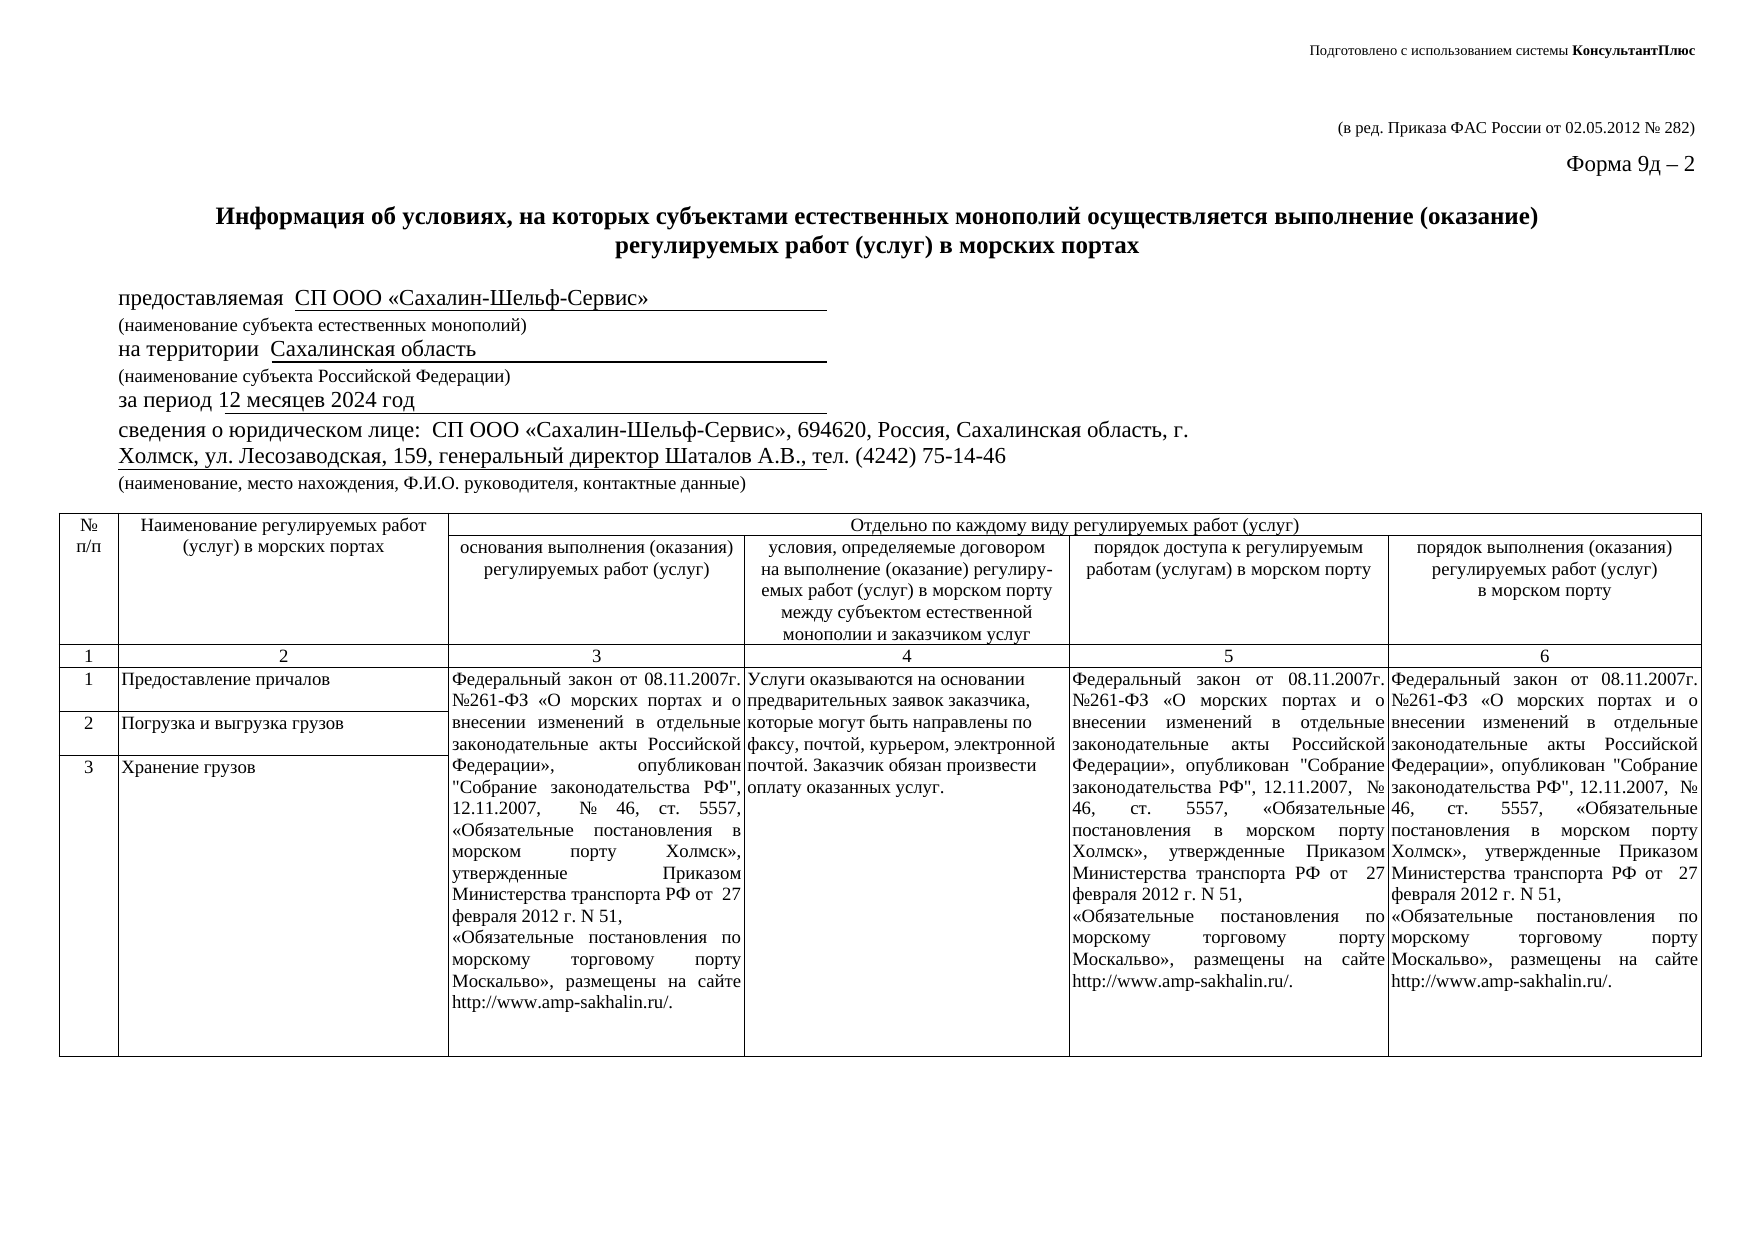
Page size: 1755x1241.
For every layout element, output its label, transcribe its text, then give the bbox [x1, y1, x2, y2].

table_cell 2 [119, 645, 448, 667]
table_cell условия, определяе­мые договором на выпол­нение (оказание) регулиру­емых работ (услуг) в морском порту между субъектом естествен­ной монополии и заказчиком услуг [745, 536, 1069, 644]
text сведения о юридическом лице: СП ООО «Сахалин-Шельф-Сервис», 694620, Россия, Сахалинская область, г. Холмск, ул. Лесозаводская, 159, генеральный директор Шаталов А.В., тел. (4242) 75-14-46 [118, 416, 1240, 469]
text (в ред. Приказа ФАС России от 02.05.2012 № 282) [59, 118, 1695, 137]
table_cell основания выполнения (оказания) регулиру­емых работ (услуг) [449, 536, 744, 644]
table_cell Федеральный закон от 08.11.2007г. №261-ФЗ «О морских портах и о внесении изменений в отдельные законодательные акты Российской Федерации», опубликован "Собрание законодательства РФ", 12.11.2007, № 46, ст. 5557, «Обязательные постановления в морском порту Холмск», утвержденные Приказом Министерства транспорта РФ от 27 февраля 2012 г. N 51, «Обязательные постановления по морскому торговому порту Москальво», размещены на сайте http://www.amp-sakhalin.ru/. [1389, 668, 1701, 1056]
text Информация об условиях, на которых субъектами естественных монополий осуществляется выполнение (оказание) регулируемых работ (услуг) в морских портах [59, 201, 1695, 259]
table_cell 5 [1070, 645, 1388, 667]
table_cell 4 [745, 645, 1069, 667]
table_cell 6 [1389, 645, 1701, 667]
text (наименование, место нахождения, Ф.И.О. руководителя, контактные данные) [118, 472, 1695, 494]
table_cell Федеральный закон от 08.11.2007г. №261-ФЗ «О морских портах и о внесении изменений в отдельные законодательные акты Российской Федерации», опубликован "Собрание законодательства РФ", 12.11.2007, № 46, ст. 5557, «Обязательные постановления в морском порту Холмск», утвержденные Приказом Министерства транспорта РФ от 27 февраля 2012 г. N 51, «Обязательные постановления по морскому торговому порту Москальво», размещены на сайте http://www.amp-sakhalin.ru/. [449, 668, 744, 1056]
table_cell 2 [60, 712, 118, 755]
table_header Отдельно по каждому виду регулируемых работ (услуг) [449, 514, 1701, 535]
table_cell Предоставление причалов [119, 668, 448, 711]
text (наименование субъекта Российской Федерации) [118, 365, 1695, 386]
table_cell порядок выполнения (оказания) регулиру­емых работ (услуг) в морском порту [1389, 536, 1701, 644]
table_cell 1 [60, 668, 118, 711]
table_cell Погрузка и выгрузка грузов [119, 712, 448, 755]
table_cell 1 [60, 645, 118, 667]
table_header № п/п [60, 514, 118, 644]
table_cell Федеральный закон от 08.11.2007г. №261-ФЗ «О морских портах и о внесении изменений в отдельные законодательные акты Российской Федерации», опубликован "Собрание законодательства РФ", 12.11.2007, № 46, ст. 5557, «Обязательные постановления в морском порту Холмск», утвержденные Приказом Министерства транспорта РФ от 27 февраля 2012 г. N 51, «Обязательные постановления по морскому торговому порту Москальво», размещены на сайте http://www.amp-sakhalin.ru/. [1070, 668, 1388, 1056]
table_cell Хранение грузов [119, 756, 448, 1056]
text предоставляемая СП ООО «Сахалин-Шельф-Сервис» [118, 284, 827, 310]
text Форма 9д – 2 [59, 150, 1695, 176]
table_cell Услуги оказываются на основании предварительных заявок заказчика, которые могут быть направлены по факсу, почтой, курьером, электронной почтой. Заказчик обязан произвести оплату оказанных услуг. [745, 668, 1069, 1056]
table_header Наименование регулиру­емых работ (услуг) в морских портах [119, 514, 448, 644]
text (наименование субъекта естественных монополий) [118, 313, 1695, 335]
text за период 12 месяцев 2024 год [118, 386, 827, 413]
text на территории Сахалинская область [118, 335, 827, 361]
table_cell 3 [449, 645, 744, 667]
table_cell 3 [60, 756, 118, 1056]
table_cell порядок доступа к регулиру­емым работам (услугам) в морском порту [1070, 536, 1388, 644]
